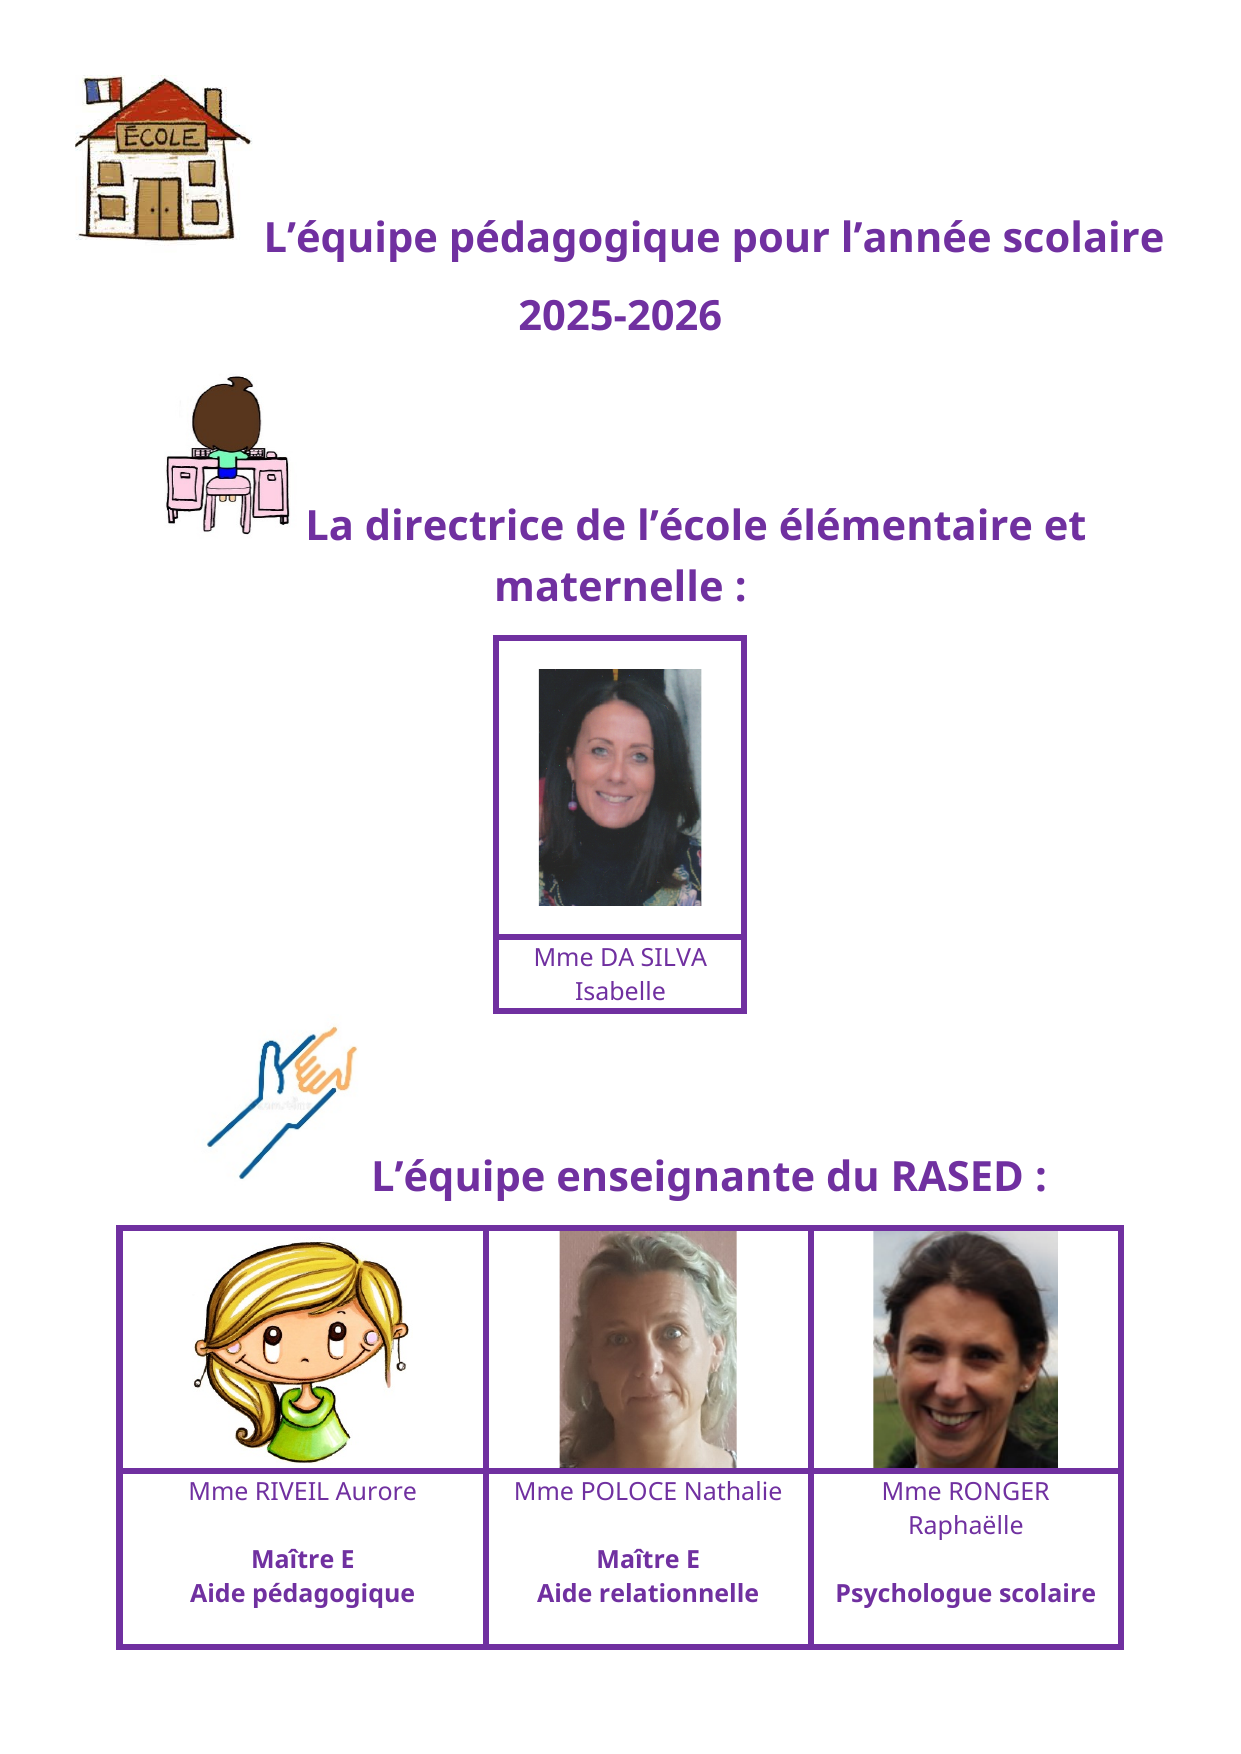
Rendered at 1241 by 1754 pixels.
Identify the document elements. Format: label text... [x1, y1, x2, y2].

table_header [499, 641, 741, 934]
picture [75, 75, 253, 253]
table_header [737, 1231, 808, 1467]
picture [873, 1231, 1058, 1468]
text La directrice de l’école élémentaire et maternelle : [75, 363, 1165, 614]
table_header [1058, 1231, 1118, 1467]
text 2025-2026 [75, 286, 1165, 342]
table_header [814, 1231, 873, 1467]
table_header [123, 1231, 192, 1467]
table_cell Mme RIVEIL Aurore Maître E Aide pédagogique [123, 1474, 483, 1644]
text L’équipe pédagogique pour l’année scolaire [75, 75, 1165, 264]
table_cell Mme POLOCE Nathalie Maître E Aide relationnelle [489, 1474, 808, 1644]
table_cell Mme DA SILVA Isabelle [499, 940, 741, 1008]
picture [153, 363, 306, 541]
picture [192, 1231, 414, 1468]
picture [193, 1014, 371, 1192]
table_cell Mme RONGER Raphaëlle Psychologue scolaire [814, 1474, 1118, 1644]
table_header [414, 1231, 483, 1467]
picture [538, 669, 702, 906]
picture [559, 1231, 737, 1468]
text L’équipe enseignante du RASED : [75, 1014, 1165, 1204]
table_header [489, 1231, 559, 1467]
